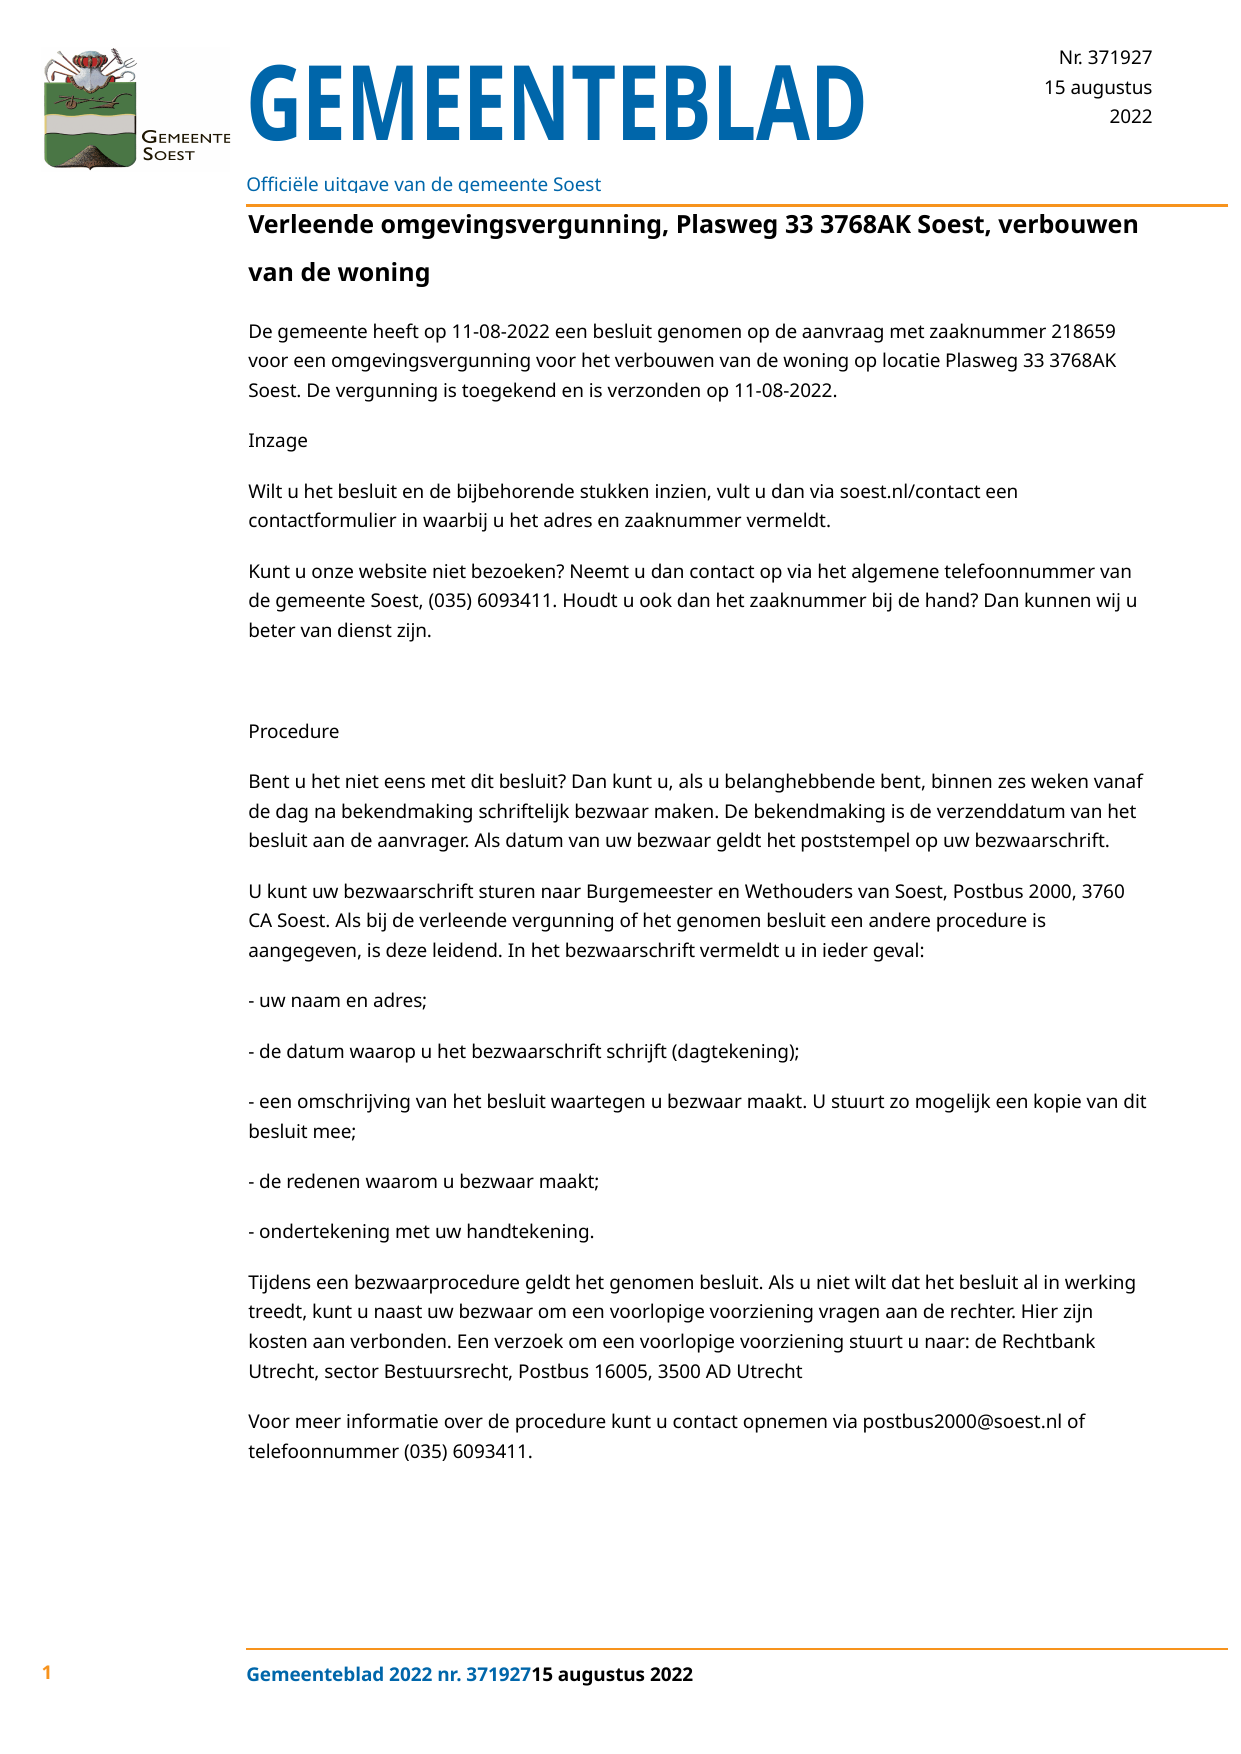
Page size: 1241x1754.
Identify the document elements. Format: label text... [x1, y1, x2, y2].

text - de datum waarop u het bezwaarschrift schrijft (dagtekening); [248, 1038, 1152, 1064]
text Kunt u onze website niet bezoeken? Neemt u dan contact op via het algemene telefoonnummer van de gemeente Soest, (035) 6093411. Houdt u ook dan het zaaknummer bij de hand? Dan kunnen wij u beter van dienst zijn. [248, 558, 1152, 643]
text - de redenen waarom u bezwaar maakt; [248, 1168, 1152, 1194]
text Inzage [248, 427, 1152, 453]
text Verleende omgevingsvergunning, Plasweg 33 3768AK Soest, verbouwen van de woning [248, 207, 1152, 288]
text - een omschrijving van het besluit waartegen u bezwaar maakt. U stuurt zo mogelijk een kopie van dit besluit mee; [248, 1088, 1152, 1144]
text U kunt uw bezwaarschrift sturen naar Burgemeester en Wethouders van Soest, Postbus 2000, 3760 CA Soest. Als bij de verleende vergunning of het genomen besluit een andere procedure is aangegeven, is deze leidend. In het bezwaarschrift vermeldt u in ieder geval: [248, 878, 1152, 963]
text - uw naam en adres; [248, 987, 1152, 1013]
text Tijdens een bezwaarprocedure geldt het genomen besluit. Als u niet wilt dat het besluit al in werking treedt, kunt u naast uw bezwaar om een voorlopige voorziening vragen aan de rechter. Hier zijn kosten aan verbonden. Een verzoek om een voorlopige voorziening stuurt u naar: de Rechtbank Utrecht, sector Bestuursrecht, Postbus 16005, 3500 AD Utrecht [248, 1269, 1152, 1384]
text Wilt u het besluit en de bijbehorende stukken inzien, vult u dan via soest.nl/contact een contactformulier in waarbij u het adres en zaaknummer vermeldt. [248, 478, 1152, 533]
text Bent u het niet eens met dit besluit? Dan kunt u, als u belanghebbende bent, binnen zes weken vanaf de dag na bekendmaking schriftelijk bezwaar maken. De bekendmaking is de verzenddatum van het besluit aan de aanvrager. Als datum van uw bezwaar geldt het poststempel op uw bezwaarschrift. [248, 768, 1152, 853]
text Voor meer informatie over de procedure kunt u contact opnemen via postbus2000@soest.nl of telefoonnummer (035) 6093411. [248, 1408, 1152, 1464]
picture [41, 47, 231, 172]
text - ondertekening met uw handtekening. [248, 1219, 1152, 1244]
text Procedure [248, 718, 1152, 744]
text De gemeente heeft op 11-08-2022 een besluit genomen op de aanvraag met zaaknummer 218659 voor een omgevingsvergunning voor het verbouwen van de woning op locatie Plasweg 33 3768AK Soest. De vergunning is toegekend en is verzonden op 11-08-2022. [248, 318, 1152, 403]
